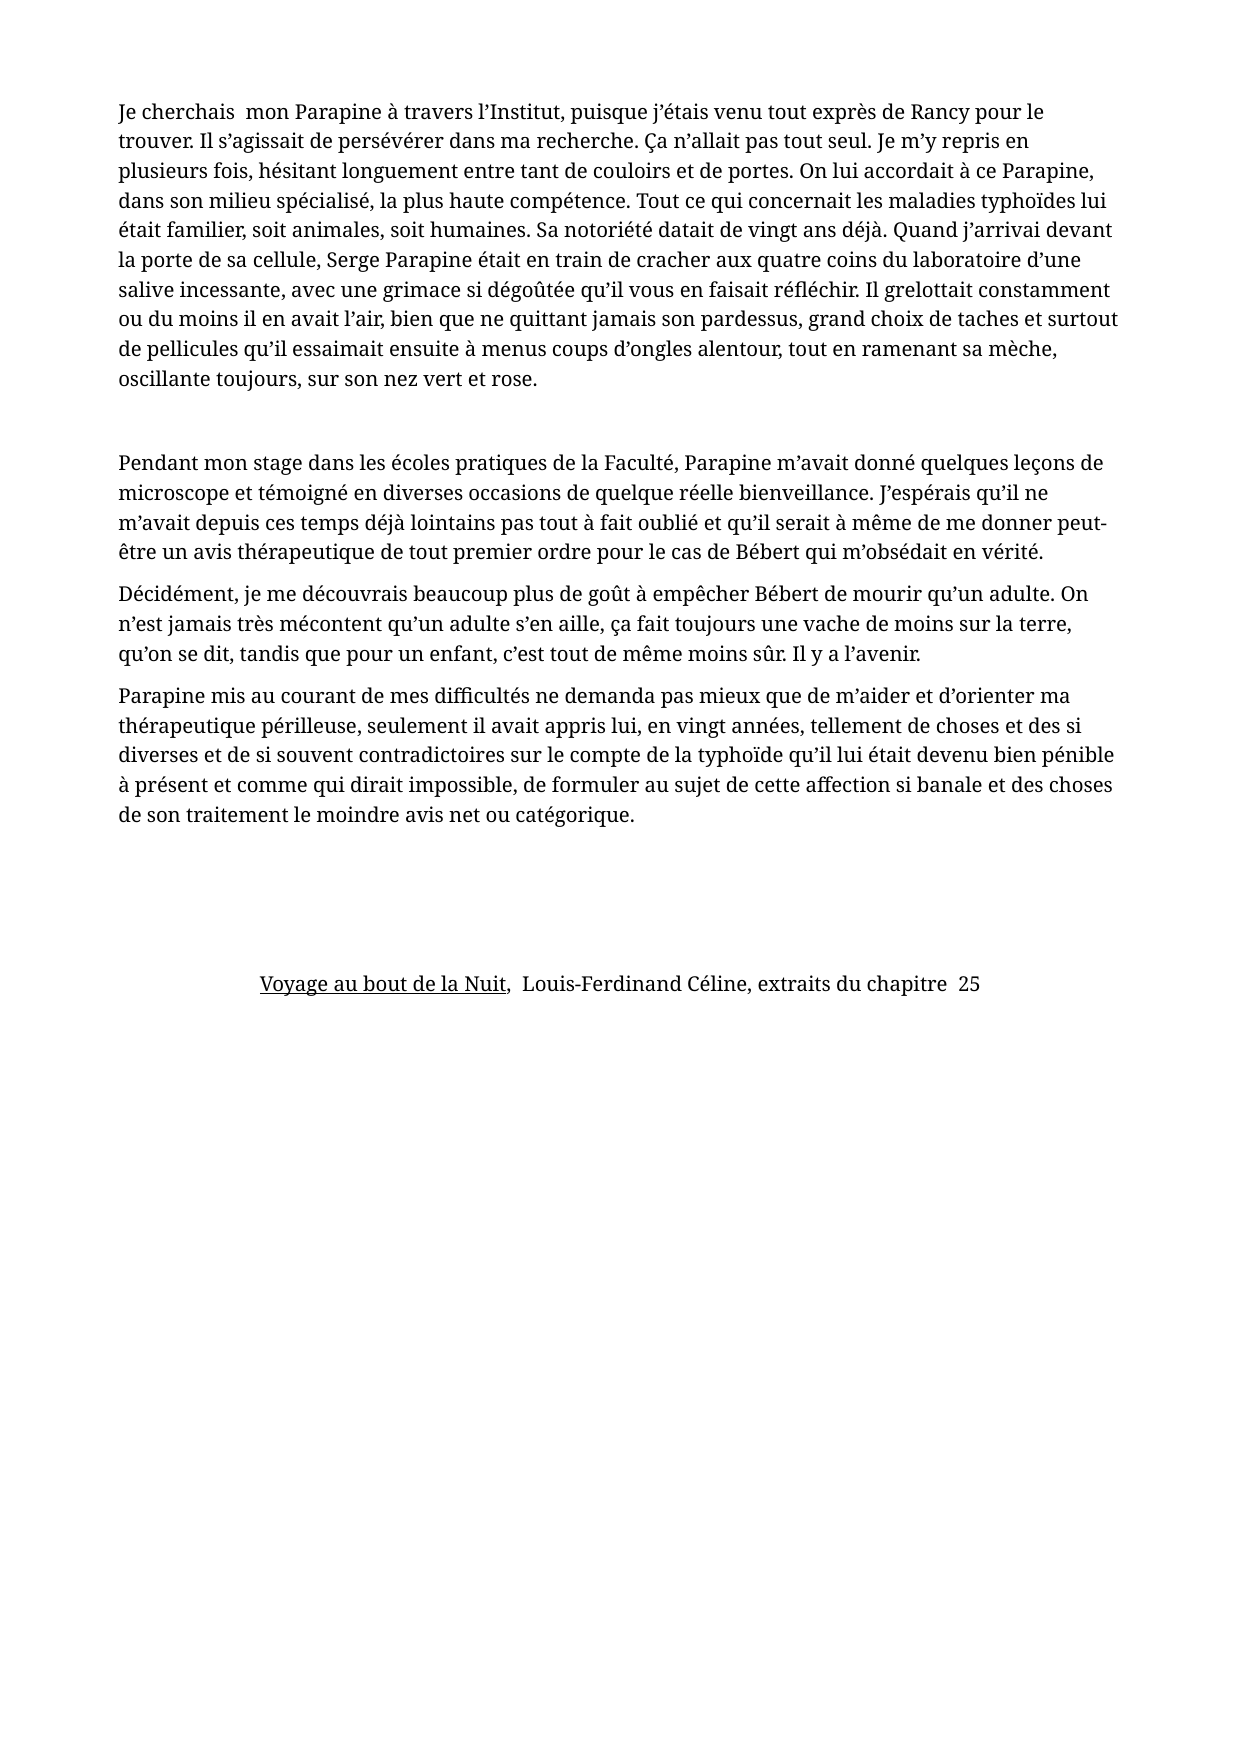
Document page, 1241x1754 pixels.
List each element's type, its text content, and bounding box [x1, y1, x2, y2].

text Parapine mis au courant de mes difficultés ne demanda pas mieux que de m’aider et d’orienter ma thérapeutique périlleuse, seulement il avait appris lui, en vingt années, tellement de choses et des si diverses et de si souvent contradictoires sur le compte de la typhoïde qu’il lui était devenu bien pénible à présent et comme qui dirait impossible, de formuler au sujet de cette affection si banale et des choses de son traitement le moindre avis net ou catégorique. [118, 680, 1122, 828]
text Je cherchais mon Parapine à travers l’Institut, puisque j’étais venu tout exprès de Rancy pour le trouver. Il s’agissait de persévérer dans ma recherche. Ça n’allait pas tout seul. Je m’y repris en plusieurs fois, hésitant longuement entre tant de couloirs et de portes. On lui accordait à ce Parapine, dans son milieu spécialisé, la plus haute compétence. Tout ce qui concernait les maladies typhoïdes lui était familier, soit animales, soit humaines. Sa notoriété datait de vingt ans déjà. Quand j’arrivai devant la porte de sa cellule, Serge Parapine était en train de cracher aux quatre coins du laboratoire d’une salive incessante, avec une grimace si dégoûtée qu’il vous en faisait réfléchir. Il grelottait constamment ou du moins il en avait l’air, bien que ne quittant jamais son pardessus, grand choix de taches et surtout de pellicules qu’il essaimait ensuite à menus coups d’ongles alentour, tout en ramenant sa mèche, oscillante toujours, sur son nez vert et rose. [118, 95, 1122, 392]
text Décidément, je me découvrais beaucoup plus de goût à empêcher Bébert de mourir qu’un adulte. On n’est jamais très mécontent qu’un adulte s’en aille, ça fait toujours une vache de moins sur la terre, qu’on se dit, tandis que pour un enfant, c’est tout de même moins sûr. Il y a l’avenir. [118, 578, 1122, 667]
text Voyage au bout de la Nuit, Louis-Ferdinand Céline, extraits du chapitre 25 [118, 967, 1122, 997]
text Pendant mon stage dans les écoles pratiques de la Faculté, Parapine m’avait donné quelques leçons de microscope et témoigné en diverses occasions de quelque réelle bienveillance. J’espérais qu’il ne m’avait depuis ces temps déjà lointains pas tout à fait oublié et qu’il serait à même de me donner peut-être un avis thérapeutique de tout premier ordre pour le cas de Bébert qui m’obsédait en vérité. [118, 447, 1122, 566]
